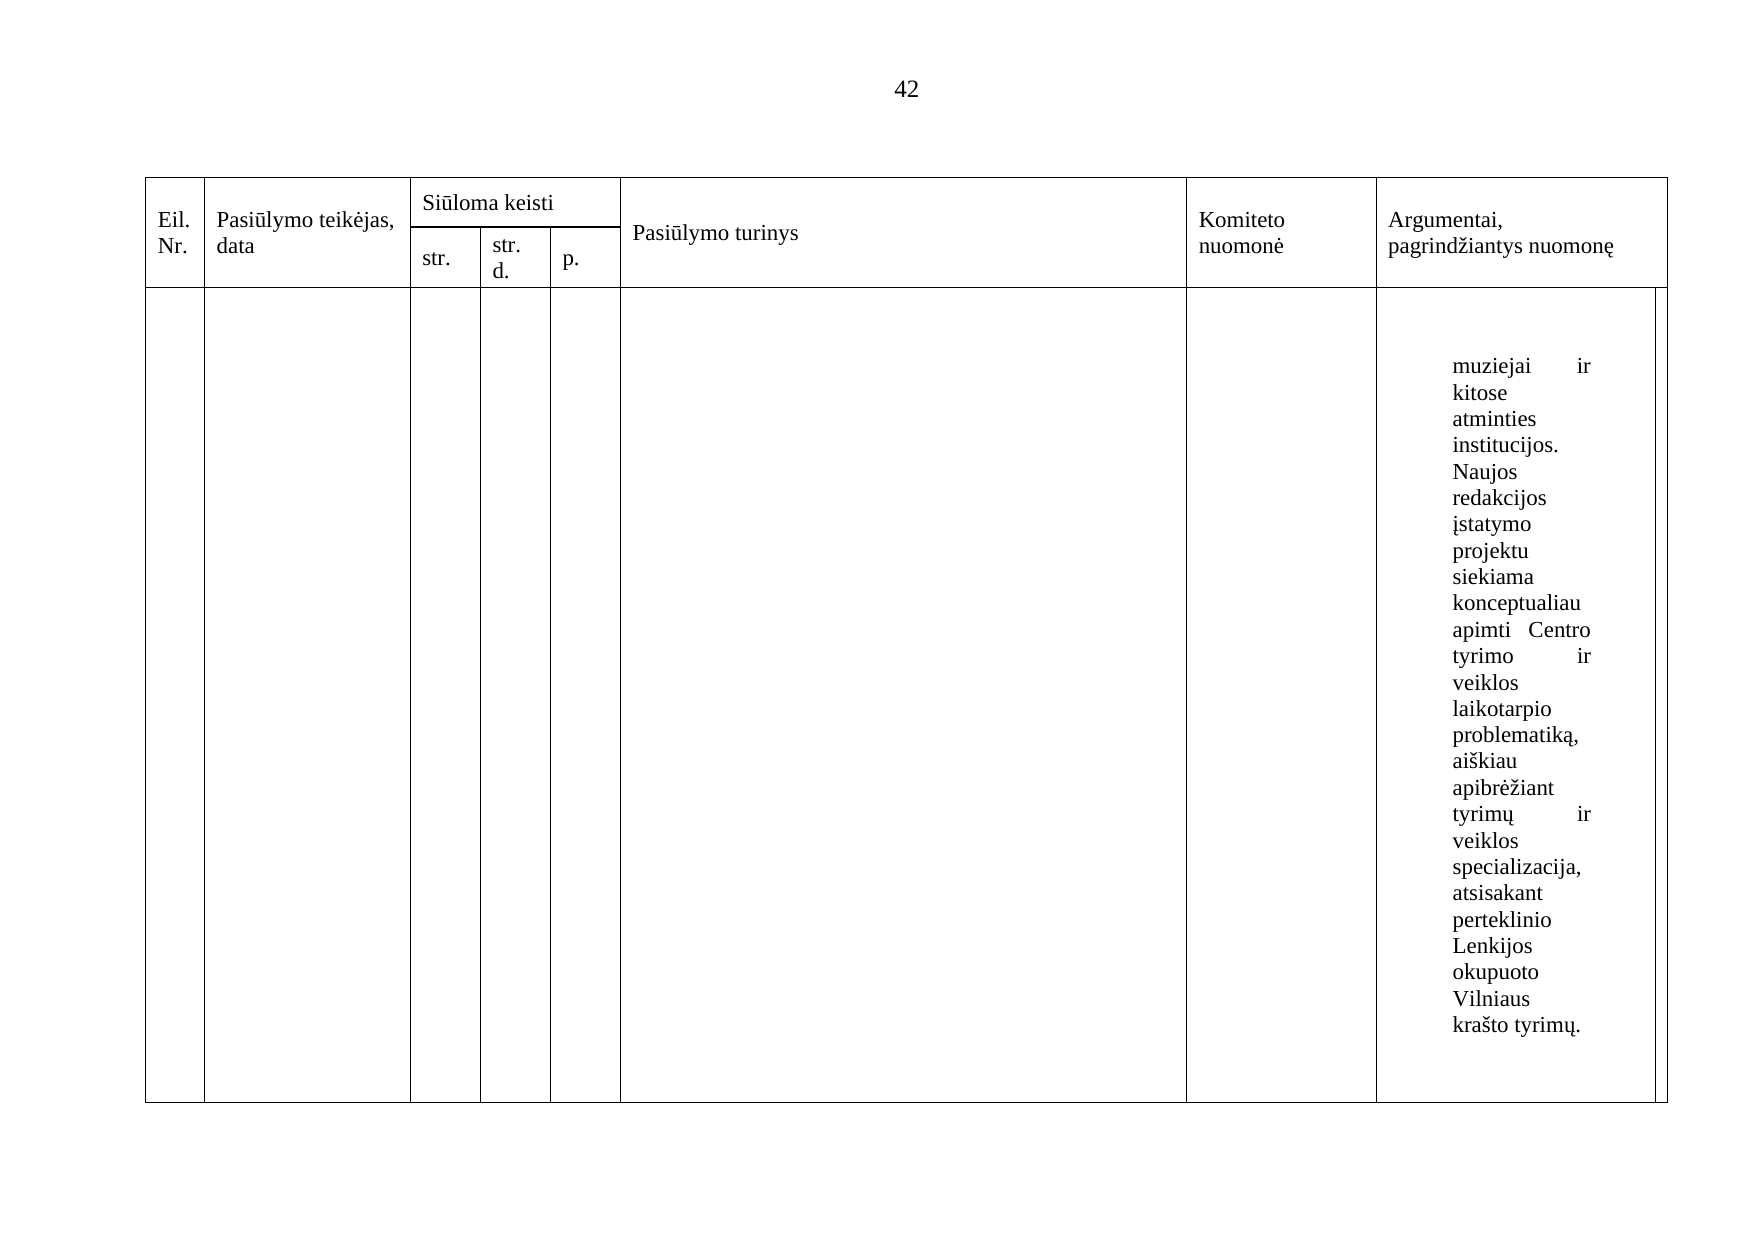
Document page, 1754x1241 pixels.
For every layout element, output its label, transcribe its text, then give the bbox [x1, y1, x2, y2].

table_cell str. [411, 228, 480, 287]
table_cell [481, 288, 550, 1102]
table_cell p. [551, 228, 620, 287]
table_header Pasiūlymo turinys [621, 178, 1186, 287]
table_header Komiteto nuomonė [1187, 178, 1376, 287]
table_cell [621, 288, 1186, 1102]
table_cell str. d. [481, 228, 550, 287]
table_cell [205, 288, 410, 1102]
table_header Pasiūlymo teikėjas, data [205, 178, 410, 287]
table_header Eil. Nr. [146, 178, 204, 287]
table_cell [551, 288, 620, 1102]
table_header Argumentai, pagrindžiantys nuomonę [1377, 178, 1667, 287]
table_cell muziejai ir kitose atminties institucijos. Naujos redakcijos įstatymo projektu siekiama konceptualiau apimti Centro tyrimo ir veiklos laikotarpio problematiką, aiškiau apibrėžiant tyrimų ir veiklos specializacija, atsisakant perteklinio Lenkijos okupuoto Vilniaus krašto tyrimų. [1377, 288, 1655, 1102]
table_cell [411, 288, 480, 1102]
table_header Siūloma keisti [411, 178, 620, 226]
table_cell 8. [146, 288, 204, 1102]
table_cell [1187, 288, 1376, 1102]
